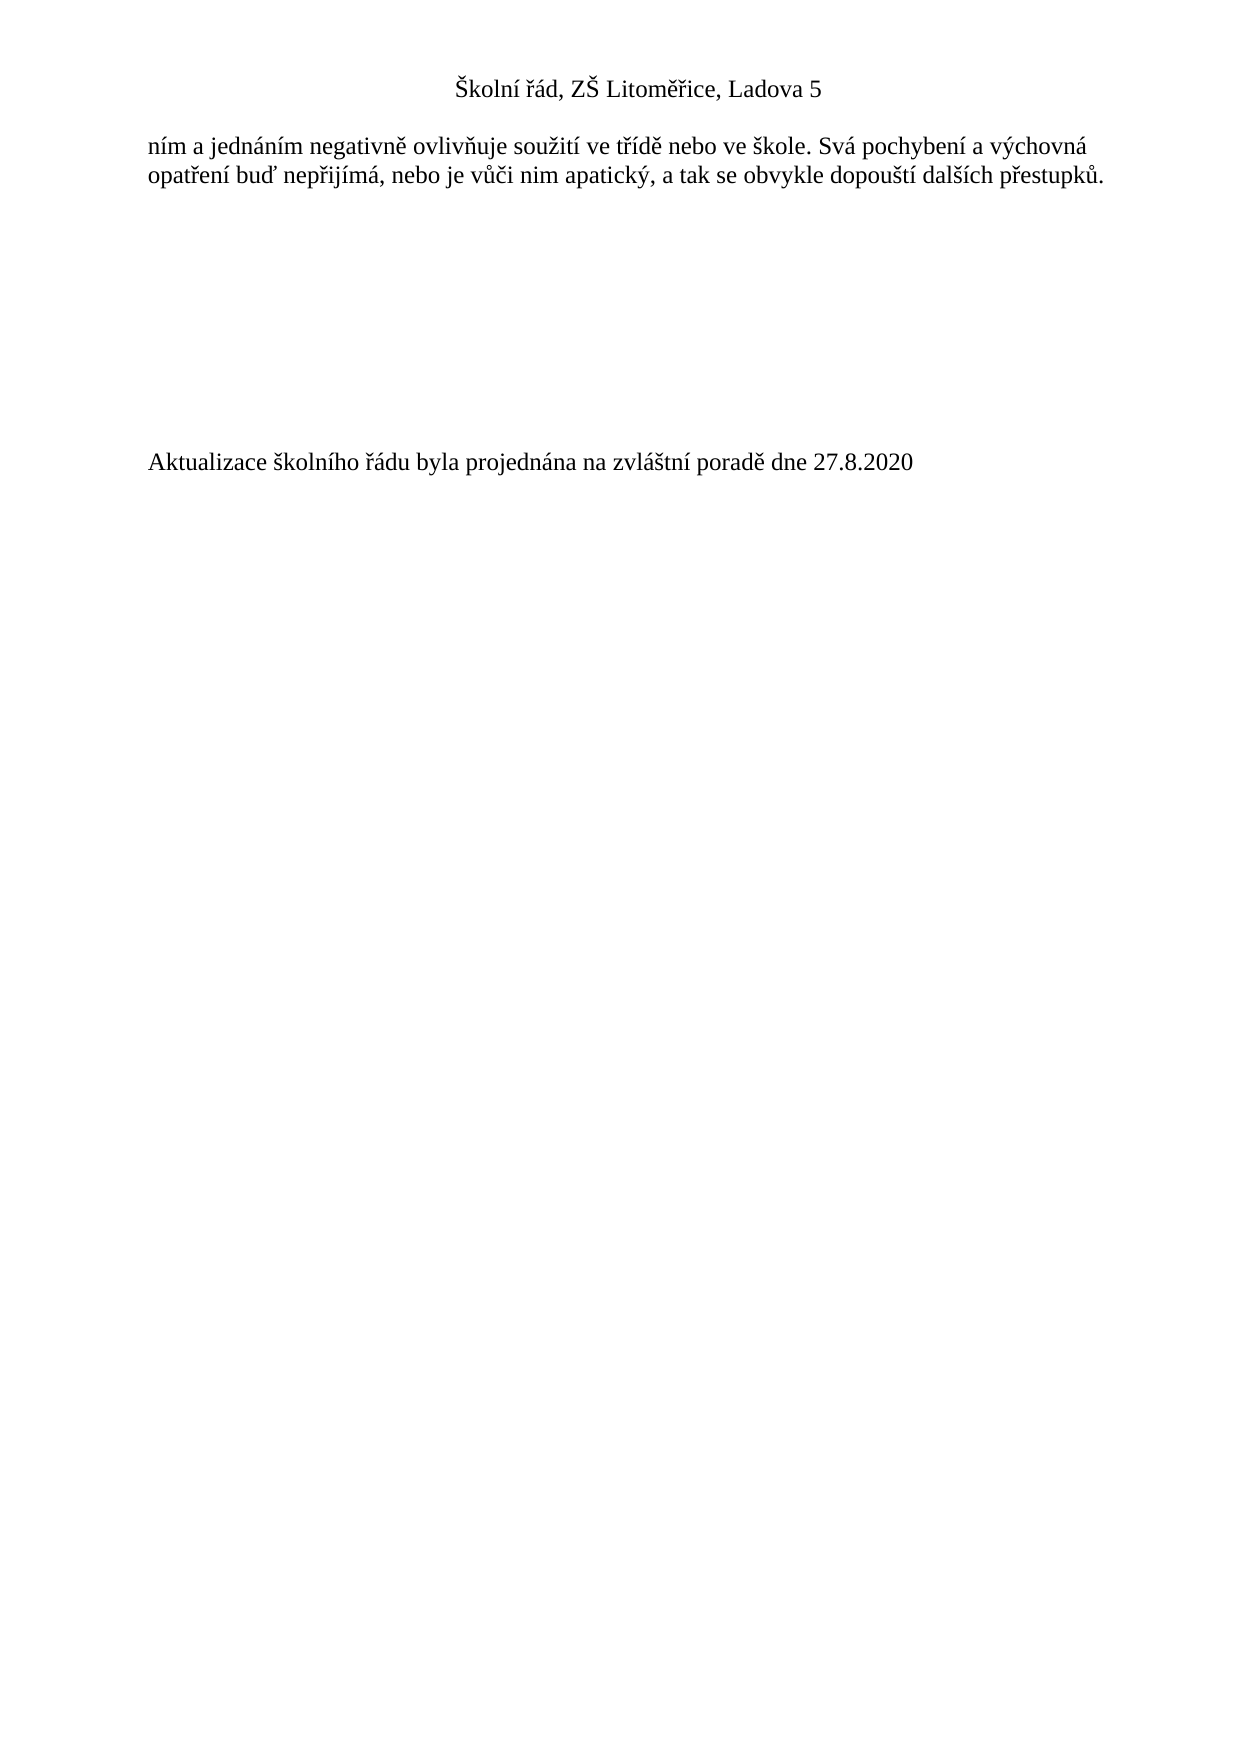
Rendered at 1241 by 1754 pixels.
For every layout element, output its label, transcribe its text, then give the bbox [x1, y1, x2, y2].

text ním a jednáním negativně ovlivňuje soužití ve třídě nebo ve škole. Svá pochybení a výchovná opatření buď nepřijímá, nebo je vůči nim apatický, a tak se obvykle dopouští dalších přestupků. [148, 131, 1123, 189]
text Aktualizace školního řádu byla projednána na zvláštní poradě dne 27.8.2020 [148, 447, 1123, 476]
